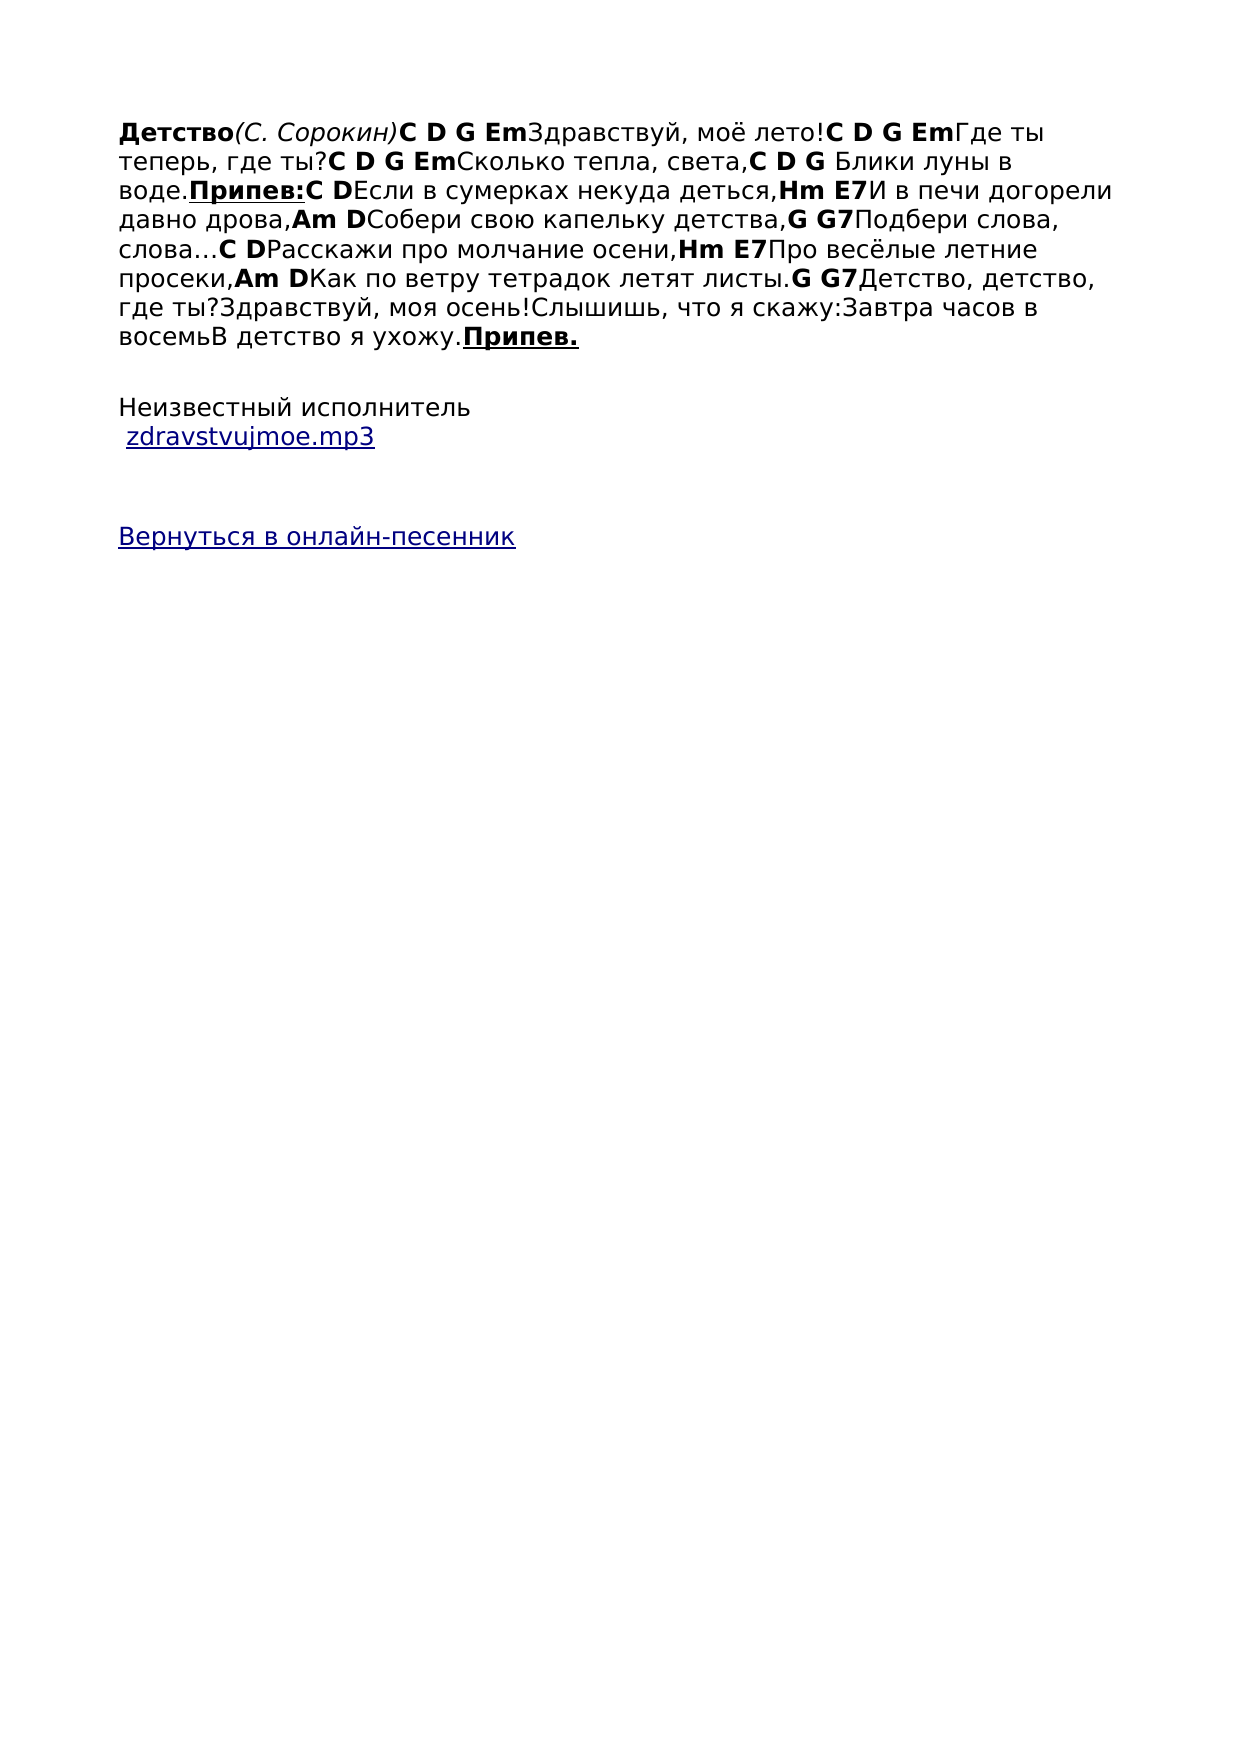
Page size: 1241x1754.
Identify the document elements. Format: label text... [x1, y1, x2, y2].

text Детство(С. Сорокин)C D G EmЗдравствуй, моё лето!C D G EmГде ты теперь, где ты?C D G EmСколько тепла, света,C D G Блики луны в воде.Припев:C DЕсли в сумерках некуда деться,Hm E7И в печи догорели давно дрова,Am DСобери свою капельку детства,G G7Подбери слова, слова…C DРасскажи про молчание осени,Hm E7Про весёлые летние просеки,Am DКак по ветру тетрадок летят листы.G G7Детство, детство, где ты?Здравствуй, моя осень!Слышишь, что я скажу:Завтра часов в восемьВ детство я ухожу.Припев. [118, 118, 1122, 381]
text Неизвестный исполнитель zdravstvujmoe.mp3 [118, 393, 1122, 510]
text Вернуться в онлайн-песенник [118, 522, 1122, 551]
